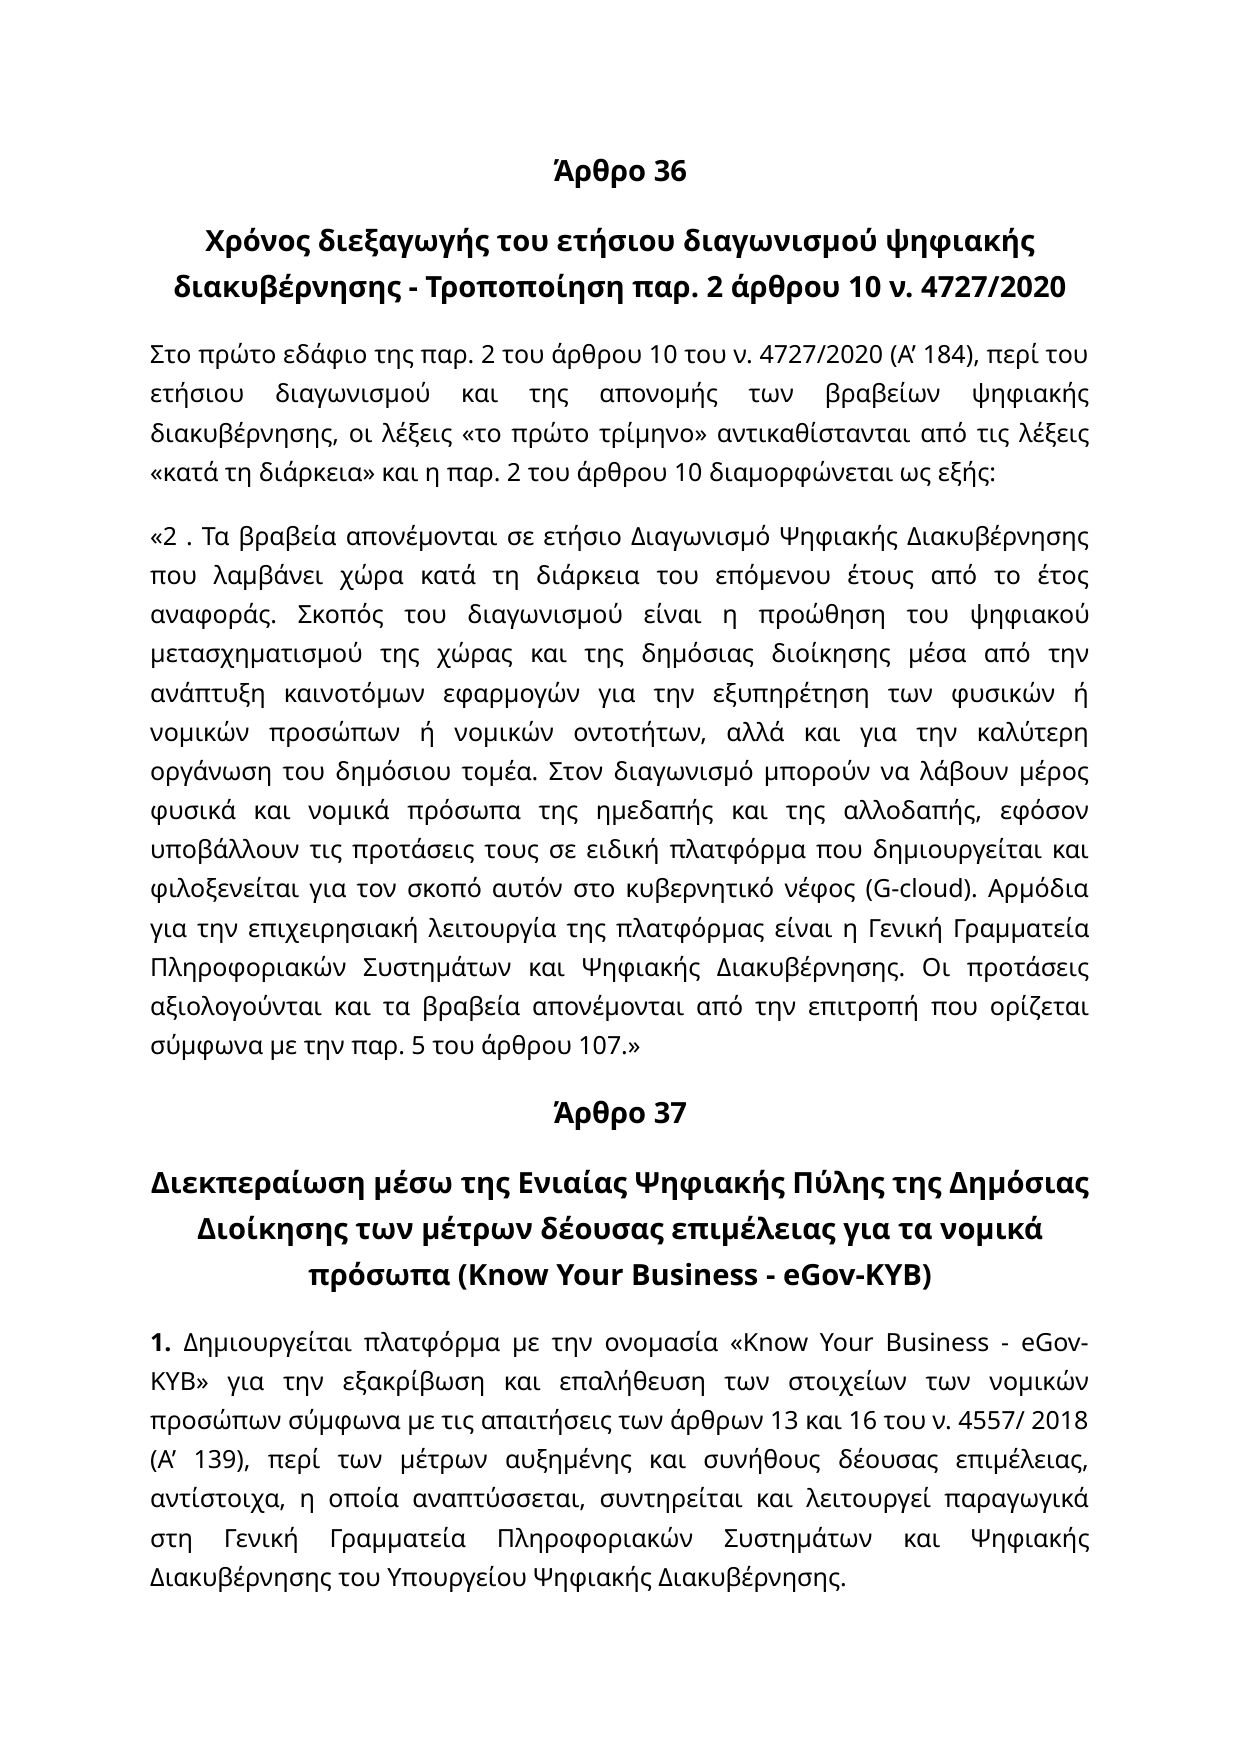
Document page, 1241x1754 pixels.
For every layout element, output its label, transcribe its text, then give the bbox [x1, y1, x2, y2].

text 1. Δημιουργείται πλατφόρμα με την ονομασία «Know Your Business - eGov-KYB» για την εξακρίβωση και επαλήθευση των στοιχείων των νομικών προσώπων σύμφωνα με τις απαιτήσεις των άρθρων 13 και 16 του ν. 4557/ 2018 (Α’ 139), περί των μέτρων αυξημένης και συνήθους δέουσας επιμέλειας, αντίστοιχα, η οποία αναπτύσσεται, συντηρείται και λειτουργεί παραγωγικά στη Γενική Γραμματεία Πληροφοριακών Συστημάτων και Ψηφιακής Διακυβέρνησης του Υπουργείου Ψηφιακής Διακυβέρνησης. [150, 1324, 1090, 1593]
text Στο πρώτο εδάφιο της παρ. 2 του άρθρου 10 του ν. 4727/2020 (Α’ 184), περί του ετήσιου διαγωνισμού και της απονομής των βραβείων ψηφιακής διακυβέρνησης, οι λέξεις «το πρώτο τρίμηνο» αντικαθίστανται από τις λέξεις «κατά τη διάρκεια» και η παρ. 2 του άρθρου 10 διαμορφώνεται ως εξής: [150, 337, 1090, 488]
subtitle Χρόνος διεξαγωγής του ετήσιου διαγωνισμού ψηφιακής διακυβέρνησης - Τροποποίηση παρ. 2 άρθρου 10 ν. 4727/2020 [150, 221, 1090, 306]
subtitle Διεκπεραίωση μέσω της Ενιαίας Ψηφιακής Πύλης της Δημόσιας Διοίκησης των μέτρων δέουσας επιμέλειας για τα νομικά πρόσωπα (Know Your Business - eGov-KYB) [150, 1162, 1090, 1293]
text «2 . Τα βραβεία απονέμονται σε ετήσιο Διαγωνισμό Ψηφιακής Διακυβέρνησης που λαμβάνει χώρα κατά τη διάρκεια του επόμενου έτους από το έτος αναφοράς. Σκοπός του διαγωνισμού είναι η προώθηση του ψηφιακού μετασχηματισμού της χώρας και της δημόσιας διοίκησης μέσα από την ανάπτυξη καινοτόμων εφαρμογών για την εξυπηρέτηση των φυσικών ή νομικών προσώπων ή νομικών οντοτήτων, αλλά και για την καλύτερη οργάνωση του δημόσιου τομέα. Στον διαγωνισμό μπορούν να λάβουν μέρος φυσικά και νομικά πρόσωπα της ημεδαπής και της αλλοδαπής, εφόσον υποβάλλουν τις προτάσεις τους σε ειδική πλατφόρμα που δημιουργείται και φιλοξενείται για τον σκοπό αυτόν στο κυβερνητικό νέφος (G-cloud). Αρμόδια για την επιχειρησιακή λειτουργία της πλατφόρμας είναι η Γενική Γραμματεία Πληροφοριακών Συστημάτων και Ψηφιακής Διακυβέρνησης. Οι προτάσεις αξιολογούνται και τα βραβεία απονέμονται από την επιτροπή που ορίζεται σύμφωνα με την παρ. 5 του άρθρου 107.» [150, 518, 1090, 1062]
subtitle Άρθρο 36 [150, 150, 1090, 190]
subtitle Άρθρο 37 [150, 1092, 1090, 1132]
